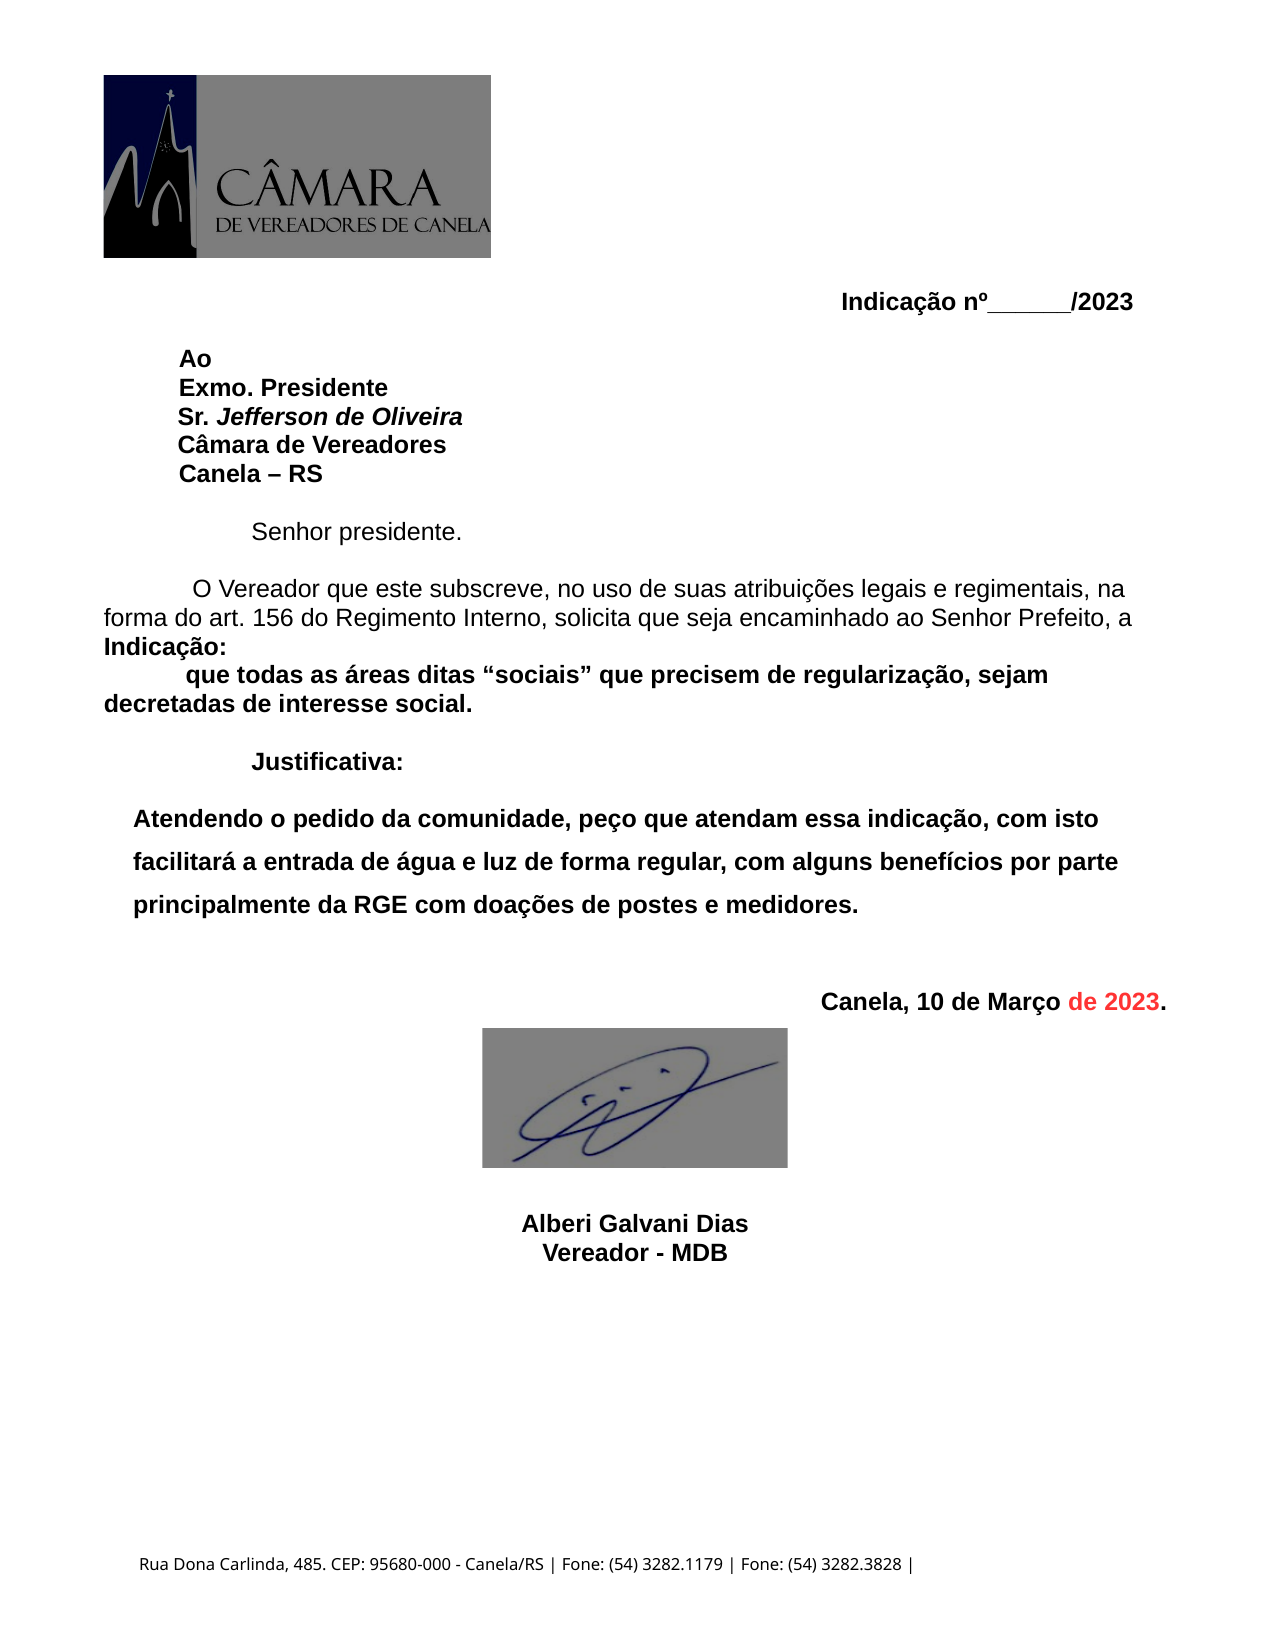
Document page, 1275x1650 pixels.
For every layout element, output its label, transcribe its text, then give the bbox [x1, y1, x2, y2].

text Justificativa: [103, 747, 1167, 775]
text Senhor presidente. [103, 517, 1167, 545]
text Indicação nº______/2023 [103, 287, 1167, 315]
text Vereador - MDB [103, 1237, 1167, 1266]
text Câmara de Vereadores [103, 430, 1167, 459]
text que todas as áreas ditas “sociais” que precisem de regularização, sejam decretadas de interesse social. [103, 660, 1165, 718]
text Canela – RS [103, 459, 1167, 488]
text Alberi Galvani Dias [103, 1209, 1167, 1237]
text O Vereador que este subscreve, no uso de suas atribuições legais e regimentais, na forma do art. 156 do Regimento Interno, solicita que seja encaminhado ao Senhor Prefeito, a Indicação: [103, 574, 1165, 660]
text Exmo. Presidente [103, 373, 1167, 402]
text Atendendo o pedido da comunidade, peço que atendam essa indicação, com isto facilitará a entrada de água e luz de forma regular, com alguns benefícios por parte principalmente da RGE com doações de postes e medidores. [133, 804, 1120, 919]
text Ao [103, 344, 1167, 373]
text Sr. Jefferson de Oliveira [103, 402, 1167, 430]
text Canela, 10 de Março de 2023. [103, 987, 1167, 1016]
